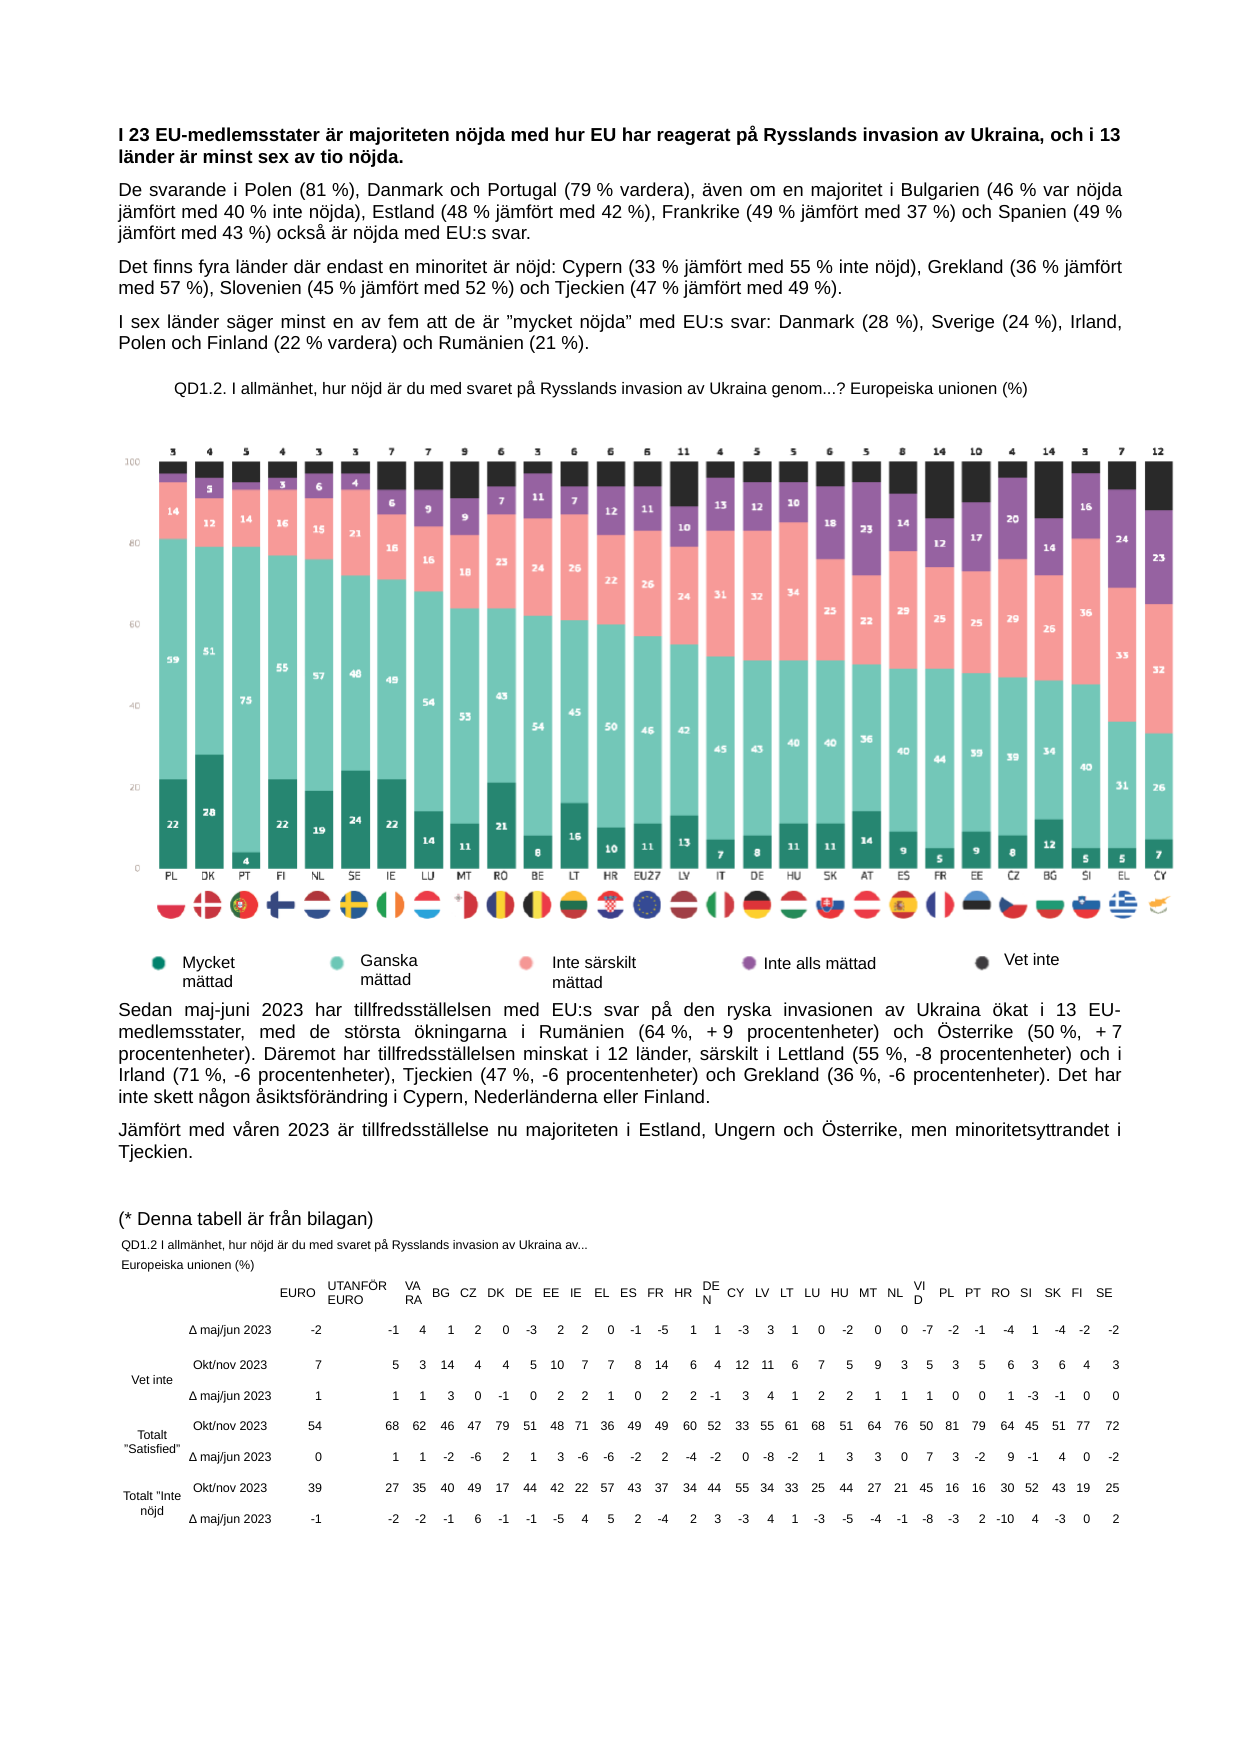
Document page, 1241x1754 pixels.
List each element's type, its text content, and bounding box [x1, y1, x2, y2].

table_cell 11 [752, 1349, 777, 1380]
table_cell DK [484, 1275, 512, 1310]
table_cell -2 [325, 1503, 402, 1534]
table_cell Δ maj/jun 2023 [186, 1442, 274, 1472]
table_cell CZ [457, 1275, 484, 1310]
table_cell 2 [828, 1380, 856, 1411]
table_cell 1 [591, 1380, 617, 1411]
table_cell [1041, 1255, 1068, 1275]
table_cell 5 [962, 1349, 988, 1380]
table_cell 14 [429, 1349, 457, 1380]
table_cell 1 [402, 1442, 429, 1472]
table_header [1069, 1235, 1093, 1255]
table_cell DEN [700, 1275, 724, 1310]
table_cell 77 [1069, 1411, 1093, 1442]
table_cell 2 [540, 1310, 567, 1349]
table_cell 4 [457, 1349, 484, 1380]
table_cell 51 [1041, 1411, 1068, 1442]
table_cell [1069, 1255, 1093, 1275]
table_cell 68 [801, 1411, 828, 1442]
table_cell 0 [884, 1442, 911, 1472]
table_cell 61 [777, 1411, 801, 1442]
table_cell FR [644, 1275, 671, 1310]
table_cell -6 [567, 1442, 591, 1472]
table_cell -1 [484, 1380, 512, 1411]
table_cell 34 [752, 1473, 777, 1503]
table_cell -3 [1017, 1380, 1041, 1411]
table_cell 7 [567, 1349, 591, 1380]
table_cell -2 [277, 1310, 324, 1349]
table_cell -3 [936, 1503, 962, 1534]
table_cell 47 [457, 1411, 484, 1442]
table_cell -2 [777, 1442, 801, 1472]
table_cell 0 [1069, 1380, 1093, 1411]
table_header [988, 1235, 1017, 1255]
table_cell -4 [644, 1503, 671, 1534]
table_cell 79 [484, 1411, 512, 1442]
table_cell Δ maj/jun 2023 [186, 1310, 274, 1349]
table_cell 55 [752, 1411, 777, 1442]
table_cell -5 [828, 1503, 856, 1534]
table_header [828, 1235, 856, 1255]
table_cell 0 [856, 1310, 884, 1349]
table_cell 64 [856, 1411, 884, 1442]
table_cell -3 [724, 1503, 752, 1534]
table_cell -4 [856, 1503, 884, 1534]
table_cell 0 [801, 1310, 828, 1349]
table_cell -1 [1017, 1442, 1041, 1472]
table_cell 4 [1041, 1442, 1068, 1472]
table_cell 9 [856, 1349, 884, 1380]
table_cell 33 [724, 1411, 752, 1442]
table_cell [186, 1275, 274, 1310]
table_cell 2 [962, 1503, 988, 1534]
table_cell 10 [540, 1349, 567, 1380]
table_cell 1 [1017, 1310, 1041, 1349]
table_cell 3 [828, 1442, 856, 1472]
table_cell VARA [402, 1275, 429, 1310]
table_cell 2 [540, 1380, 567, 1411]
table_cell 17 [484, 1473, 512, 1503]
table_cell 62 [402, 1411, 429, 1442]
table_header QD1.2 I allmänhet, hur nöjd är du med svaret på Rysslands invasion av Ukraina av... [118, 1235, 777, 1255]
table_cell 0 [484, 1310, 512, 1349]
table_cell 49 [617, 1411, 644, 1442]
text (* Denna tabell är från bilagan) [118, 1207, 1122, 1229]
table_cell 6 [777, 1349, 801, 1380]
table_cell -7 [911, 1310, 936, 1349]
table_cell 76 [884, 1411, 911, 1442]
table_cell -8 [752, 1442, 777, 1472]
table_cell 6 [988, 1349, 1017, 1380]
table_cell 3 [1093, 1349, 1122, 1380]
table_cell 4 [700, 1349, 724, 1380]
table_cell 4 [567, 1503, 591, 1534]
table_header [801, 1235, 828, 1255]
table_cell EL [591, 1275, 617, 1310]
table_cell 3 [752, 1310, 777, 1349]
table_cell 0 [724, 1442, 752, 1472]
table_cell Δ maj/jun 2023 [186, 1380, 274, 1411]
table_cell 3 [884, 1349, 911, 1380]
table_cell 5 [325, 1349, 402, 1380]
table_cell 0 [1069, 1503, 1093, 1534]
table_cell 49 [457, 1473, 484, 1503]
text De svarande i Polen (81 %), Danmark och Portugal (79 % vardera), även om en majoritet i Bulgarien (46 % var nöjda jämfört med 40 % inte nöjda), Estland (48 % jämfört med 42 %), Frankrike (49 % jämfört med 37 %) och Spanien (49 % jämfört med 43 %) också är nöjda med EU:s svar. [118, 179, 1122, 244]
table_cell NL [884, 1275, 911, 1310]
text Jämfört med våren 2023 är tillfredsställelse nu majoriteten i Estland, Ungern och Österrike, men minoritetsyttrandet i Tjeckien. [118, 1119, 1122, 1162]
table_cell 1 [325, 1380, 402, 1411]
table_cell 52 [700, 1411, 724, 1442]
table_cell -1 [700, 1380, 724, 1411]
table_cell 19 [1069, 1473, 1093, 1503]
table_cell 5 [911, 1349, 936, 1380]
table_cell PL [936, 1275, 962, 1310]
table_cell 44 [512, 1473, 540, 1503]
table_cell 6 [457, 1503, 484, 1534]
table_cell LT [777, 1275, 801, 1310]
table_header [936, 1235, 962, 1255]
table_cell [1093, 1255, 1122, 1275]
table_cell -4 [671, 1442, 699, 1472]
table_cell -2 [617, 1442, 644, 1472]
table_cell 1 [402, 1380, 429, 1411]
table_cell 64 [988, 1411, 1017, 1442]
table_cell UTANFÖR EURO [325, 1275, 402, 1310]
table_cell 4 [484, 1349, 512, 1380]
table_cell 4 [1017, 1503, 1041, 1534]
table_cell Totalt ”Satisfied” [118, 1411, 186, 1472]
table_cell Okt/nov 2023 [186, 1473, 274, 1503]
table_cell 1 [856, 1380, 884, 1411]
table_cell -2 [1093, 1442, 1122, 1472]
table_cell [1017, 1255, 1041, 1275]
text I sex länder säger minst en av fem att de är ”mycket nöjda” med EU:s svar: Danmark (28 %), Sverige (24 %), Irland, Polen och Finland (22 % vardera) och Rumänien (21 %). [118, 311, 1122, 354]
table_cell 1 [325, 1442, 402, 1472]
table_cell -3 [1041, 1503, 1068, 1534]
table_cell DE [512, 1275, 540, 1310]
table_cell 44 [700, 1473, 724, 1503]
table_cell 3 [936, 1349, 962, 1380]
table_cell 25 [1093, 1473, 1122, 1503]
table_cell 4 [752, 1503, 777, 1534]
table_cell 60 [671, 1411, 699, 1442]
table_cell EURO [277, 1275, 324, 1310]
table_cell [801, 1255, 828, 1275]
table_cell HR [671, 1275, 699, 1310]
table_cell 7 [591, 1349, 617, 1380]
table_cell 1 [277, 1380, 324, 1411]
table_cell -1 [512, 1503, 540, 1534]
table_cell 54 [277, 1411, 324, 1442]
table_header [1093, 1235, 1122, 1255]
table_cell -6 [457, 1442, 484, 1472]
table_cell 0 [884, 1310, 911, 1349]
table_cell 35 [402, 1473, 429, 1503]
table_cell 2 [567, 1310, 591, 1349]
table_cell 2 [671, 1503, 699, 1534]
table_cell -1 [325, 1310, 402, 1349]
table_cell -10 [988, 1503, 1017, 1534]
table_cell 12 [724, 1349, 752, 1380]
table_cell 0 [1069, 1442, 1093, 1472]
table_cell 39 [277, 1473, 324, 1503]
table_cell 52 [1017, 1473, 1041, 1503]
table_cell 81 [936, 1411, 962, 1442]
table_cell RO [988, 1275, 1017, 1310]
table_cell 4 [752, 1380, 777, 1411]
table_cell 1 [429, 1310, 457, 1349]
table_cell SK [1041, 1275, 1068, 1310]
table_cell [700, 1255, 724, 1275]
table_cell 0 [591, 1310, 617, 1349]
table_cell [856, 1255, 884, 1275]
table_cell 1 [911, 1380, 936, 1411]
table_cell 68 [325, 1411, 402, 1442]
table_cell [118, 1310, 186, 1349]
table_header [884, 1235, 911, 1255]
table_cell 2 [644, 1442, 671, 1472]
table_cell 0 [277, 1442, 324, 1472]
table_cell -1 [1041, 1380, 1068, 1411]
table_cell 6 [671, 1349, 699, 1380]
table_cell 57 [591, 1473, 617, 1503]
table_cell 45 [911, 1473, 936, 1503]
table_cell 14 [644, 1349, 671, 1380]
table_cell MT [856, 1275, 884, 1310]
table_cell 16 [962, 1473, 988, 1503]
table_cell 1 [988, 1380, 1017, 1411]
table_cell VID [911, 1275, 936, 1310]
table_cell 71 [567, 1411, 591, 1442]
table_cell 3 [856, 1442, 884, 1472]
table_cell [936, 1255, 962, 1275]
text I 23 EU-medlemsstater är majoriteten nöjda med hur EU har reagerat på Rysslands invasion av Ukraina, och i 13 länder är minst sex av tio nöjda. [118, 124, 1122, 167]
table_cell 1 [700, 1310, 724, 1349]
table_cell -1 [429, 1503, 457, 1534]
table_cell 0 [617, 1380, 644, 1411]
table_cell 2 [484, 1442, 512, 1472]
table_cell HU [828, 1275, 856, 1310]
table_header [1017, 1235, 1041, 1255]
table_cell 3 [1017, 1349, 1041, 1380]
table_cell -1 [962, 1310, 988, 1349]
table_cell -1 [277, 1503, 324, 1534]
table_cell LU [801, 1275, 828, 1310]
table_cell -3 [512, 1310, 540, 1349]
table_cell 43 [617, 1473, 644, 1503]
table_cell 1 [777, 1380, 801, 1411]
table_cell [911, 1255, 936, 1275]
table_cell 33 [777, 1473, 801, 1503]
picture [145, 939, 992, 995]
table_cell LV [752, 1275, 777, 1310]
table_cell 9 [988, 1442, 1017, 1472]
table_cell SI [1017, 1275, 1041, 1310]
table_cell [962, 1255, 988, 1275]
table_header [856, 1235, 884, 1255]
table_cell -5 [540, 1503, 567, 1534]
table_cell EE [540, 1275, 567, 1310]
text Sedan maj-juni 2023 har tillfredsställelsen med EU:s svar på den ryska invasionen av Ukraina ökat i 13 EU-medlemsstater, med de största ökningarna i Rumänien (64 %, + 9 procentenheter) och Österrike (50 %, + 7 procentenheter). Däremot har tillfredsställelsen minskat i 12 länder, särskilt i Lettland (55 %, -8 procentenheter) och i Irland (71 %, -6 procentenheter), Tjeckien (47 %, -6 procentenheter) och Grekland (36 %, -6 procentenheter). Det har inte skett någon åsiktsförändring i Cypern, Nederländerna eller Finland. [118, 366, 1122, 440]
table_cell [777, 1255, 801, 1275]
table_cell 5 [512, 1349, 540, 1380]
text Sedan maj-juni 2023 har tillfredsställelsen med EU:s svar på den ryska invasionen av Ukraina ökat i 13 EU-medlemsstater, med de största ökningarna i Rumänien (64 %, + 9 procentenheter) och Österrike (50 %, + 7 procentenheter). Däremot har tillfredsställelsen minskat i 12 länder, särskilt i Lettland (55 %, -8 procentenheter) och i Irland (71 %, -6 procentenheter), Tjeckien (47 %, -6 procentenheter) och Grekland (36 %, -6 procentenheter). Det har inte skett någon åsiktsförändring i Cypern, Nederländerna eller Finland. [118, 928, 1122, 1107]
table_cell 51 [512, 1411, 540, 1442]
table_cell 7 [801, 1349, 828, 1380]
table_cell BG [429, 1275, 457, 1310]
table_cell 79 [962, 1411, 988, 1442]
table_cell 0 [1093, 1380, 1122, 1411]
table_cell -2 [700, 1442, 724, 1472]
table_cell 1 [671, 1310, 699, 1349]
text Det finns fyra länder där endast en minoritet är nöjd: Cypern (33 % jämfört med 55 % inte nöjd), Grekland (36 % jämfört med 57 %), Slovenien (45 % jämfört med 52 %) och Tjeckien (47 % jämfört med 49 %). [118, 256, 1122, 299]
table_cell Totalt ”Inte nöjd [118, 1473, 186, 1534]
table_cell 21 [884, 1473, 911, 1503]
table_cell [724, 1255, 752, 1275]
table_cell 43 [1041, 1473, 1068, 1503]
table_cell 34 [671, 1473, 699, 1503]
table_cell 27 [325, 1473, 402, 1503]
picture [118, 440, 1177, 928]
table_cell 3 [429, 1380, 457, 1411]
table_cell -2 [828, 1310, 856, 1349]
table_cell 2 [457, 1310, 484, 1349]
table_cell [884, 1255, 911, 1275]
table_cell 5 [828, 1349, 856, 1380]
table_header [777, 1235, 801, 1255]
table_cell -8 [911, 1503, 936, 1534]
table_cell ES [617, 1275, 644, 1310]
table_cell 2 [671, 1380, 699, 1411]
table_cell 2 [801, 1380, 828, 1411]
table_cell 42 [540, 1473, 567, 1503]
table_cell 2 [567, 1380, 591, 1411]
table_cell CY [724, 1275, 752, 1310]
table_cell 25 [801, 1473, 828, 1503]
table_cell 48 [540, 1411, 567, 1442]
table_cell 22 [567, 1473, 591, 1503]
table_cell 6 [1041, 1349, 1068, 1380]
table_cell 2 [644, 1380, 671, 1411]
table_cell 16 [936, 1473, 962, 1503]
table_header [911, 1235, 936, 1255]
table_cell 2 [617, 1503, 644, 1534]
table_cell -5 [644, 1310, 671, 1349]
table_cell 45 [1017, 1411, 1041, 1442]
table_cell [752, 1255, 777, 1275]
table_cell 0 [457, 1380, 484, 1411]
table_cell 72 [1093, 1411, 1122, 1442]
table_cell IE [567, 1275, 591, 1310]
table_cell 4 [402, 1310, 429, 1349]
table_cell -1 [484, 1503, 512, 1534]
table_cell -2 [429, 1442, 457, 1472]
table_cell 1 [801, 1442, 828, 1472]
table_cell -2 [936, 1310, 962, 1349]
table_cell 27 [856, 1473, 884, 1503]
table_cell [988, 1255, 1017, 1275]
table_cell 1 [884, 1380, 911, 1411]
table_cell 1 [512, 1442, 540, 1472]
table_cell 37 [644, 1473, 671, 1503]
table_cell Okt/nov 2023 [186, 1349, 274, 1380]
table_header [1041, 1235, 1068, 1255]
table_cell [828, 1255, 856, 1275]
table_cell 7 [277, 1349, 324, 1380]
table_cell -2 [962, 1442, 988, 1472]
table_cell 0 [512, 1380, 540, 1411]
table_header [962, 1235, 988, 1255]
table_cell -2 [1093, 1310, 1122, 1349]
table_cell [118, 1275, 186, 1310]
table_cell -4 [1041, 1310, 1068, 1349]
table_cell 36 [591, 1411, 617, 1442]
table_cell -3 [724, 1310, 752, 1349]
table_cell 40 [429, 1473, 457, 1503]
table_cell 8 [617, 1349, 644, 1380]
table_cell -4 [988, 1310, 1017, 1349]
table_cell 49 [644, 1411, 671, 1442]
table_cell 50 [911, 1411, 936, 1442]
table_cell Vet inte [118, 1349, 186, 1411]
table_cell -1 [884, 1503, 911, 1534]
table_cell 1 [777, 1503, 801, 1534]
table_cell -6 [591, 1442, 617, 1472]
table_cell 46 [429, 1411, 457, 1442]
table_cell -2 [1069, 1310, 1093, 1349]
table_cell SE [1093, 1275, 1122, 1310]
table_cell -2 [402, 1503, 429, 1534]
table_cell 4 [1069, 1349, 1093, 1380]
table_cell 0 [936, 1380, 962, 1411]
table_cell 3 [540, 1442, 567, 1472]
table_cell 3 [700, 1503, 724, 1534]
table_cell 3 [724, 1380, 752, 1411]
table_cell 5 [591, 1503, 617, 1534]
table_cell Δ maj/jun 2023 [186, 1503, 274, 1534]
table_cell -3 [801, 1503, 828, 1534]
table_cell 51 [828, 1411, 856, 1442]
table_cell Europeiska unionen (%) [118, 1255, 699, 1275]
table_cell 44 [828, 1473, 856, 1503]
table_cell PT [962, 1275, 988, 1310]
table_cell 2 [1093, 1503, 1122, 1534]
table_cell FI [1069, 1275, 1093, 1310]
table_cell 3 [402, 1349, 429, 1380]
table_cell Okt/nov 2023 [186, 1411, 274, 1442]
table_cell 30 [988, 1473, 1017, 1503]
table_cell 1 [777, 1310, 801, 1349]
table_cell 7 [911, 1442, 936, 1472]
table_cell 3 [936, 1442, 962, 1472]
table_cell 55 [724, 1473, 752, 1503]
table_cell 0 [962, 1380, 988, 1411]
table_cell -1 [617, 1310, 644, 1349]
